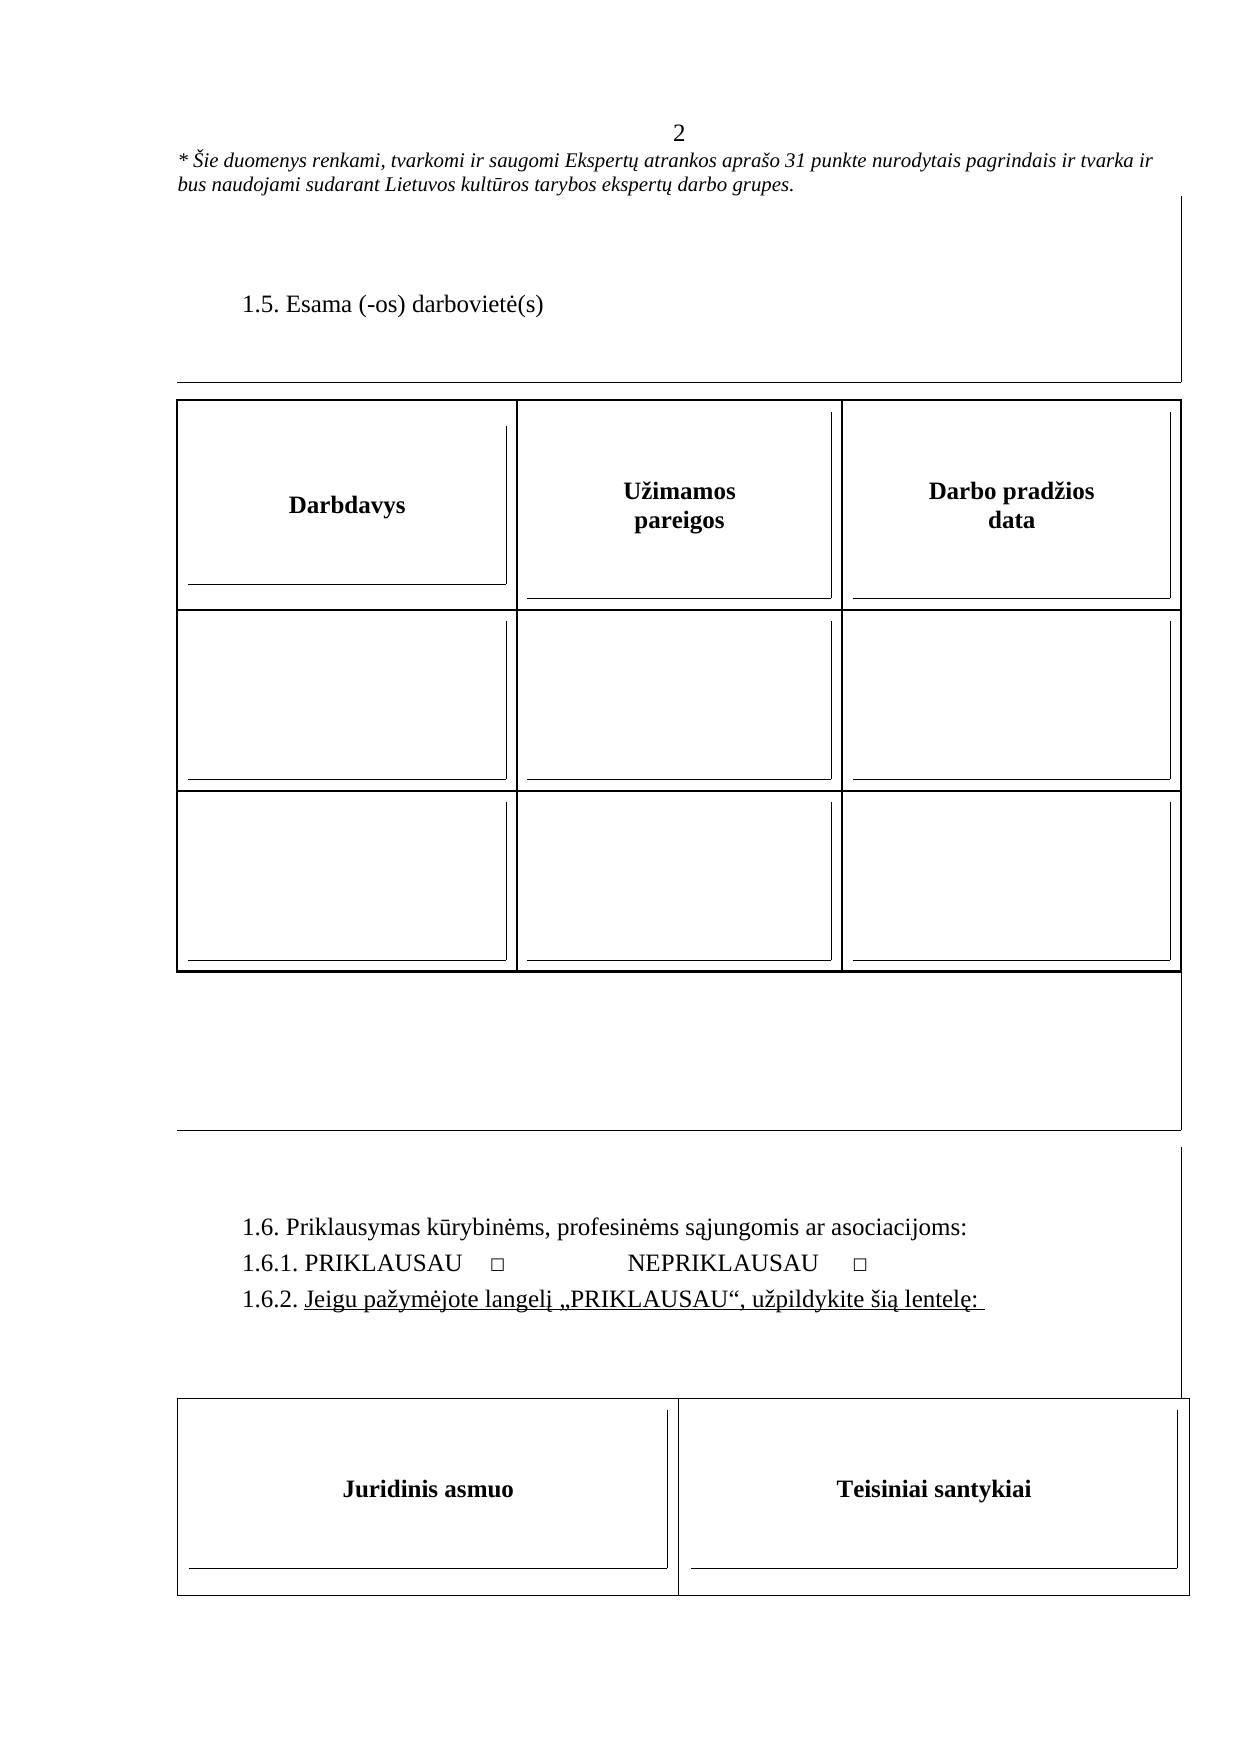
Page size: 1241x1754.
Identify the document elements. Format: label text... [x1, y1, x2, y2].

table_cell [178, 792, 516, 970]
table_header Teisiniai santykiai [679, 1399, 1189, 1595]
table_header Darbdavys [178, 401, 516, 609]
text 1.6. Priklausymas kūrybinėms, profesinėms sąjungomis ar asociacijoms: [177, 1147, 1181, 1180]
text * Šie duomenys renkami, tvarkomi ir saugomi Ekspertų atrankos aprašo 31 punkte nurodytais pagrindais ir tvarka ir bus naudojami sudarant Lietuvos kultūros tarybos ekspertų darbo grupes. [177, 148, 1181, 196]
table_header Darbo pradžios data [843, 401, 1180, 609]
table_cell [178, 611, 516, 789]
table_cell [518, 792, 841, 970]
text 1.5. Esama (-os) darbovietė(s) [177, 289, 1181, 382]
text 1.6.2. Jeigu pažymėjote langelį „PRIKLAUSAU“, užpildykite šią lentelę: [177, 1219, 1181, 1313]
table_cell [518, 611, 841, 789]
table_header Juridinis asmuo [178, 1399, 678, 1595]
text 1.6.1. PRIKLAUSAU ☐ NEPRIKLAUSAU ☐ [177, 1180, 1181, 1219]
table_header Užimamos pareigos [518, 401, 841, 609]
table_cell [843, 611, 1180, 789]
table_cell [843, 792, 1180, 970]
